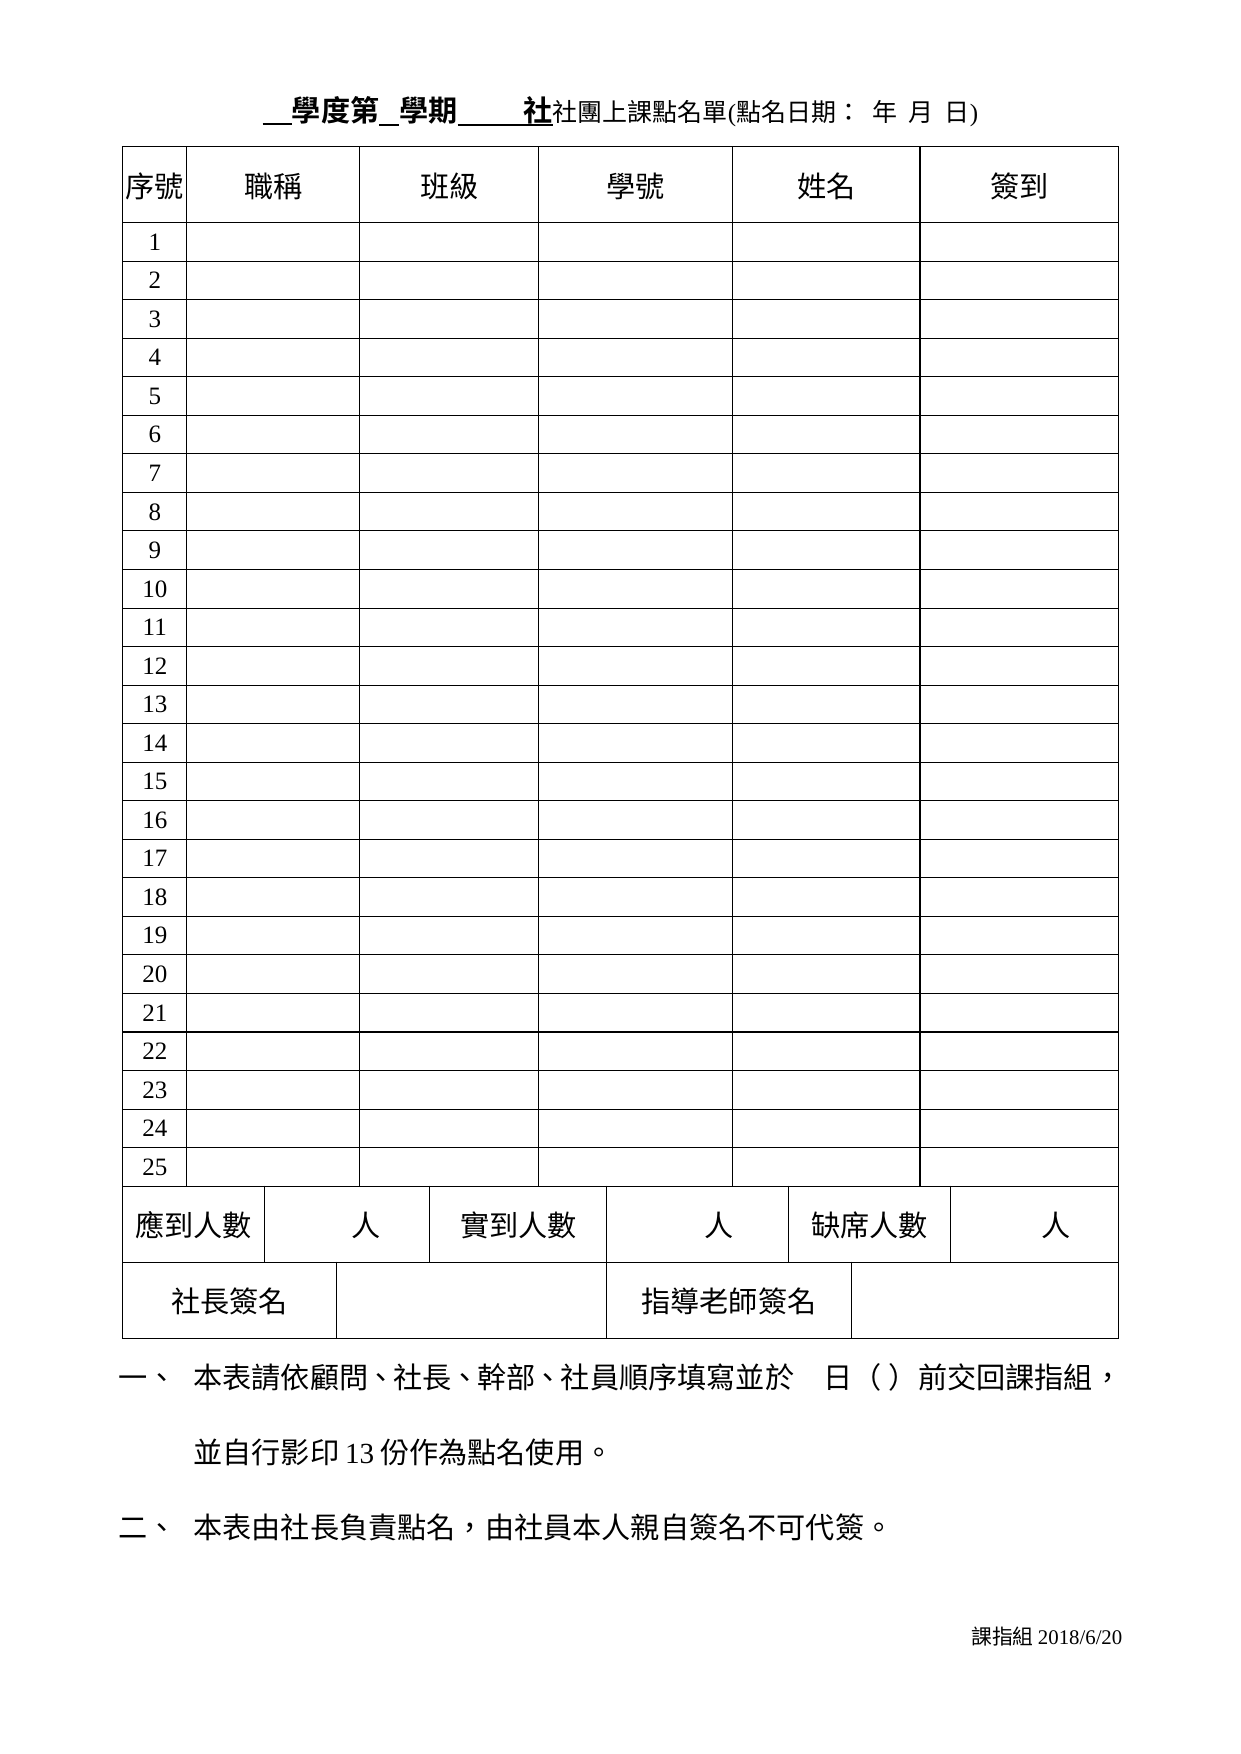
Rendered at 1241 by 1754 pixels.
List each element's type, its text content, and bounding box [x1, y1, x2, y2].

table_cell [921, 377, 1118, 415]
table_cell [921, 570, 1118, 607]
table_cell [733, 223, 919, 261]
table_cell [921, 1110, 1118, 1147]
table_cell [733, 801, 919, 839]
table_cell 應到人數 [123, 1187, 264, 1262]
table_cell [921, 223, 1118, 261]
table_cell 24 [123, 1110, 186, 1147]
table_cell [187, 570, 359, 607]
table_cell [733, 454, 919, 492]
table_header 簽到 [921, 147, 1118, 222]
table_cell [187, 1033, 359, 1070]
table_cell [921, 1071, 1118, 1108]
table_cell 22 [123, 1033, 186, 1070]
table_cell 15 [123, 763, 186, 800]
table_cell [539, 878, 732, 916]
table_cell [539, 801, 732, 839]
table_cell [187, 416, 359, 453]
table_cell [921, 454, 1118, 492]
table_cell 人 [951, 1187, 1118, 1262]
table_cell [187, 377, 359, 415]
table_cell [733, 570, 919, 607]
table_cell [187, 801, 359, 839]
table_cell [360, 1110, 538, 1147]
list 本表由社長負責點名，由社員本人親自簽名不可代簽。 [118, 1489, 1122, 1564]
table_cell 6 [123, 416, 186, 453]
table_cell 21 [123, 994, 186, 1031]
table_cell 指導老師簽名 [607, 1263, 851, 1338]
table_cell [187, 763, 359, 800]
table_cell 社長簽名 [123, 1263, 336, 1338]
table_cell [733, 994, 919, 1031]
table_cell [187, 339, 359, 376]
table_cell [733, 300, 919, 338]
table_cell [733, 1071, 919, 1108]
table_cell 8 [123, 493, 186, 530]
table_cell [921, 1033, 1118, 1070]
table_cell [733, 686, 919, 723]
table_cell [539, 531, 732, 569]
table_cell [733, 724, 919, 762]
table_cell [187, 609, 359, 646]
table_cell [360, 454, 538, 492]
table_cell [539, 454, 732, 492]
table_cell [539, 416, 732, 453]
table_header 姓名 [733, 147, 919, 222]
table_cell [733, 1148, 919, 1186]
table_cell [187, 647, 359, 684]
table_cell [360, 1071, 538, 1108]
table_cell 10 [123, 570, 186, 607]
table_cell [921, 878, 1118, 916]
table_cell [733, 917, 919, 954]
table_cell [187, 262, 359, 299]
table_cell [360, 570, 538, 607]
table_cell 缺席人數 [789, 1187, 950, 1262]
table_cell [360, 878, 538, 916]
table_header 序號 [123, 147, 186, 222]
table_cell [187, 493, 359, 530]
table_cell [921, 647, 1118, 684]
table_cell [539, 647, 732, 684]
table_cell [539, 339, 732, 376]
table_cell [539, 300, 732, 338]
table_cell [187, 223, 359, 261]
table_cell [539, 1033, 732, 1070]
table_cell [733, 955, 919, 993]
table_cell 11 [123, 609, 186, 646]
table_cell [921, 416, 1118, 453]
table_cell [921, 493, 1118, 530]
table_cell [539, 609, 732, 646]
table_cell [360, 801, 538, 839]
table_header 學號 [539, 147, 732, 222]
table_cell [360, 493, 538, 530]
table_cell 4 [123, 339, 186, 376]
table_cell [733, 840, 919, 877]
table_header 班級 [360, 147, 538, 222]
table_cell 9 [123, 531, 186, 569]
table_cell [539, 840, 732, 877]
table_cell [921, 300, 1118, 338]
table_cell [921, 609, 1118, 646]
table_cell [360, 724, 538, 762]
table_cell [539, 1148, 732, 1186]
table_cell [921, 801, 1118, 839]
table_cell [921, 917, 1118, 954]
table_cell [852, 1263, 1118, 1338]
table_cell 3 [123, 300, 186, 338]
table_cell [539, 377, 732, 415]
table_cell [360, 223, 538, 261]
table_cell [733, 763, 919, 800]
table_cell [187, 994, 359, 1031]
table_cell [733, 1110, 919, 1147]
table_cell [539, 1071, 732, 1108]
text 學度第 學期 社社團上課點名單(點名日期： 年 月 日) [118, 71, 1122, 146]
table_cell 7 [123, 454, 186, 492]
table_cell [187, 300, 359, 338]
table_cell 人 [607, 1187, 788, 1262]
table_cell [921, 840, 1118, 877]
table_cell [360, 686, 538, 723]
table_cell [539, 686, 732, 723]
table_cell [337, 1263, 606, 1338]
table_cell [187, 878, 359, 916]
table_cell [360, 1148, 538, 1186]
table_cell [539, 223, 732, 261]
table_cell [187, 1110, 359, 1147]
table_cell [539, 763, 732, 800]
table_cell [360, 955, 538, 993]
table_cell [921, 724, 1118, 762]
table_cell [187, 840, 359, 877]
table_cell [921, 994, 1118, 1031]
table_cell [733, 377, 919, 415]
table_cell [360, 377, 538, 415]
table_cell [733, 262, 919, 299]
list 本表請依顧問、社長、幹部、社員順序填寫並於 日（ ）前交回課指組，並自行影印13份作為點名使用。 [118, 1339, 1122, 1489]
table_cell [360, 609, 538, 646]
table_cell [921, 955, 1118, 993]
table_cell [360, 1033, 538, 1070]
table_cell [360, 763, 538, 800]
table_cell [733, 647, 919, 684]
table_cell 17 [123, 840, 186, 877]
table_cell [360, 647, 538, 684]
table_cell [539, 994, 732, 1031]
table_cell [539, 955, 732, 993]
table_cell [187, 686, 359, 723]
table_cell [921, 531, 1118, 569]
table_cell 12 [123, 647, 186, 684]
table_cell 18 [123, 878, 186, 916]
table_cell [733, 531, 919, 569]
table_cell [733, 609, 919, 646]
table_cell [539, 493, 732, 530]
table_cell [733, 339, 919, 376]
table_header 職稱 [187, 147, 359, 222]
table_cell [187, 1071, 359, 1108]
table_cell 實到人數 [430, 1187, 606, 1262]
table_cell [921, 339, 1118, 376]
table_cell [187, 917, 359, 954]
table_cell 14 [123, 724, 186, 762]
table_cell [360, 994, 538, 1031]
table_cell 25 [123, 1148, 186, 1186]
table_cell 1 [123, 223, 186, 261]
table_cell [360, 262, 538, 299]
table_cell [921, 262, 1118, 299]
table_cell [187, 1148, 359, 1186]
table_cell 5 [123, 377, 186, 415]
table_cell [539, 1110, 732, 1147]
table_cell [921, 686, 1118, 723]
table_cell [187, 531, 359, 569]
table_cell [539, 724, 732, 762]
table_cell 2 [123, 262, 186, 299]
table_cell 16 [123, 801, 186, 839]
table_cell 23 [123, 1071, 186, 1108]
table_cell [733, 493, 919, 530]
table_cell [733, 1033, 919, 1070]
table_cell [360, 416, 538, 453]
table_cell 13 [123, 686, 186, 723]
table_cell [187, 454, 359, 492]
table_cell [539, 917, 732, 954]
table_cell 20 [123, 955, 186, 993]
table_cell [187, 955, 359, 993]
table_cell [360, 917, 538, 954]
table_cell 19 [123, 917, 186, 954]
table_cell [360, 339, 538, 376]
table_cell [360, 300, 538, 338]
table_cell [921, 763, 1118, 800]
table_cell [733, 878, 919, 916]
table_cell [539, 570, 732, 607]
table_cell [187, 724, 359, 762]
table_cell [360, 840, 538, 877]
table_cell [733, 416, 919, 453]
table_cell 人 [265, 1187, 429, 1262]
table_cell [360, 531, 538, 569]
table_cell [539, 262, 732, 299]
table_cell [921, 1148, 1118, 1186]
